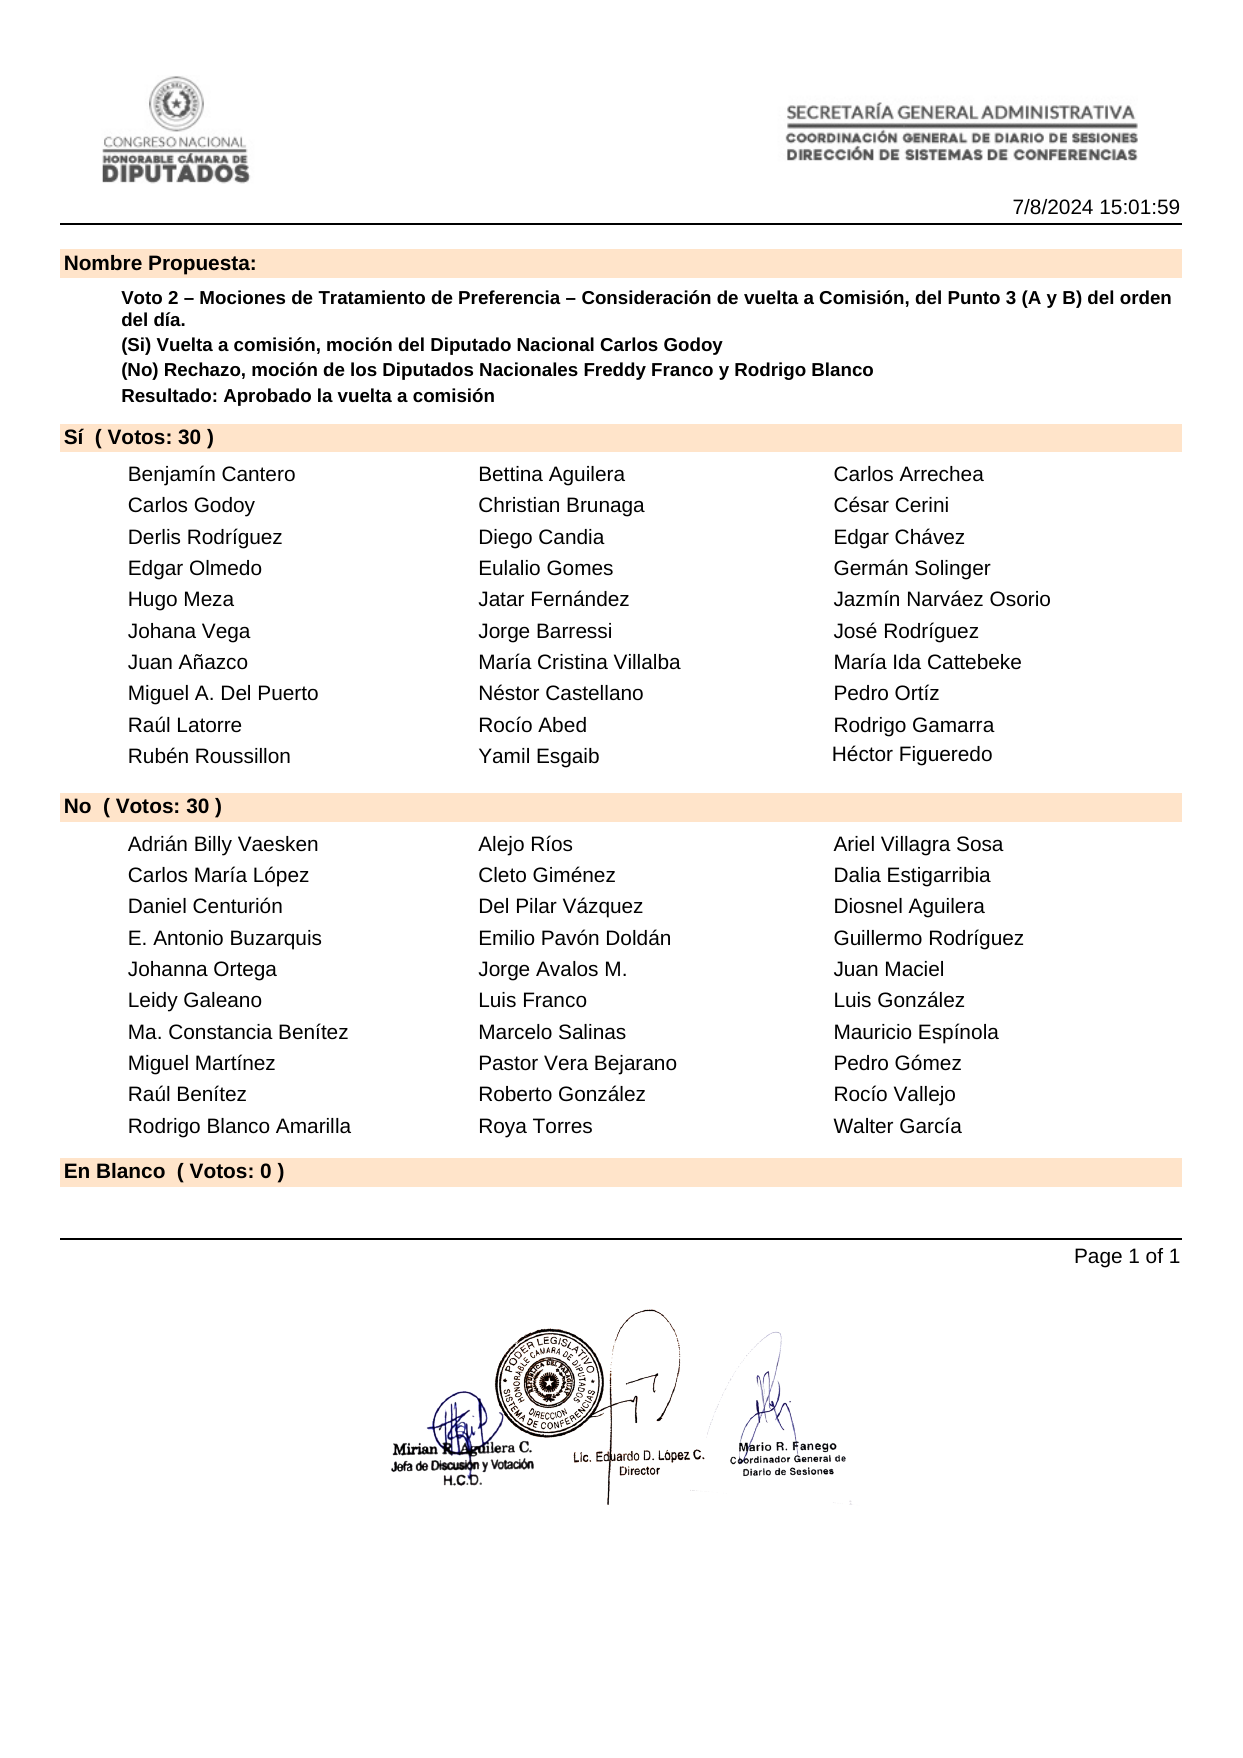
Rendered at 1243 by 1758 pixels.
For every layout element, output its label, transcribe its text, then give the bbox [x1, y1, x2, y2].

table_cell Jorge Avalos M. [475, 956, 814, 984]
table_cell Ariel Villagra Sosa [830, 830, 1167, 859]
table_cell [814, 1210, 830, 1238]
table_cell Daniel Centurión [125, 893, 461, 922]
table_cell Emilio Pavón Doldán [475, 924, 814, 953]
table_cell [1182, 555, 1189, 583]
table_cell [60, 228, 1182, 249]
table_cell [60, 452, 1182, 461]
table_cell Pastor Vera Bejarano [475, 1050, 814, 1078]
table_cell [1182, 743, 1189, 793]
table_cell [1182, 1050, 1189, 1078]
table_cell [1182, 523, 1189, 552]
table_cell [814, 461, 830, 793]
table_cell [461, 830, 475, 1158]
table_cell [1182, 822, 1189, 830]
table_cell [1182, 424, 1189, 452]
table_cell [60, 822, 1182, 830]
table_cell Eulalio Gomes [475, 555, 814, 583]
table_cell [125, 1210, 461, 1238]
table_cell Jazmín Narváez Osorio [830, 586, 1167, 614]
table_cell [475, 1210, 814, 1238]
table_cell Sí ( Votos: 30 ) [60, 424, 1182, 452]
table_cell Dalia Estigarribia [830, 862, 1167, 890]
table_cell Yamil Esgaib [475, 743, 814, 793]
table_cell [1182, 893, 1189, 922]
table_cell Walter García [830, 1113, 1167, 1141]
table_cell [1182, 1081, 1189, 1110]
table_cell [1182, 1158, 1189, 1187]
table_cell [1182, 492, 1189, 521]
table_cell Miguel Martínez [125, 1050, 461, 1078]
table_cell Roya Torres [475, 1113, 814, 1141]
table_cell María Ida Cattebeke [830, 649, 1167, 677]
table_cell Mauricio Espínola [830, 1019, 1167, 1047]
table_cell Carlos Godoy [125, 492, 461, 521]
table_cell [1167, 461, 1182, 793]
table_cell Ma. Constancia Benítez [125, 1019, 461, 1047]
table_cell Pedro Gómez [830, 1050, 1167, 1078]
table_header [60, 189, 648, 223]
table_cell [1182, 1243, 1189, 1277]
table_cell [1182, 1019, 1189, 1047]
table_cell [1167, 830, 1182, 1158]
table_cell Alejo Ríos [475, 830, 814, 859]
table_cell Guillermo Rodríguez [830, 924, 1167, 953]
table_cell Marcelo Salinas [475, 1019, 814, 1047]
table_cell [830, 1210, 1167, 1238]
table_cell Jorge Barressi [475, 618, 814, 646]
table_cell Johana Vega [125, 618, 461, 646]
table_cell [125, 1141, 461, 1158]
table_cell [1182, 649, 1189, 677]
table_cell [814, 830, 830, 1158]
table_cell Héctor Figueredo [830, 740, 1167, 793]
table_cell [60, 1210, 124, 1238]
table_cell [60, 1187, 1182, 1209]
table_cell [118, 406, 1176, 423]
table_cell [1182, 586, 1189, 614]
table_cell Diego Candia [475, 523, 814, 552]
table_cell Juan Añazco [125, 649, 461, 677]
table_cell [1182, 830, 1189, 859]
table_cell Edgar Chávez [830, 523, 1167, 552]
table_cell Edgar Olmedo [125, 555, 461, 583]
table_cell Rubén Roussillon [125, 743, 461, 793]
table_cell Pedro Ortíz [830, 680, 1167, 709]
table_cell [1182, 862, 1189, 890]
table_cell [461, 1210, 475, 1238]
table_cell [475, 1141, 814, 1158]
table_cell Raúl Latorre [125, 711, 461, 740]
table_cell [1182, 987, 1189, 1016]
table_cell Adrián Billy Vaesken [125, 830, 461, 859]
table_cell [1182, 1113, 1189, 1141]
table_cell Rocío Vallejo [830, 1081, 1167, 1110]
table_cell [60, 830, 124, 1158]
table_cell Leidy Galeano [125, 987, 461, 1016]
table_cell [1167, 1210, 1182, 1238]
table_cell E. Antonio Buzarquis [125, 924, 461, 953]
table_cell Luis Franco [475, 987, 814, 1016]
table_cell Luis González [830, 987, 1167, 1016]
table_cell Raúl Benítez [125, 1081, 461, 1110]
table_cell [1182, 618, 1189, 646]
table_cell Cleto Giménez [475, 862, 814, 890]
table_cell Carlos Arrechea [830, 461, 1167, 489]
table_cell [60, 284, 118, 423]
table_cell [1182, 711, 1189, 740]
table_cell Miguel A. Del Puerto [125, 680, 461, 709]
table_cell [60, 278, 1182, 283]
table_cell [1182, 956, 1189, 984]
table_cell [1182, 924, 1189, 953]
table_cell [461, 461, 475, 793]
table_cell [830, 1141, 1167, 1158]
table_cell Rodrigo Gamarra [830, 711, 1167, 740]
table_cell Diosnel Aguilera [830, 893, 1167, 922]
table_cell Rodrigo Blanco Amarilla [125, 1113, 461, 1141]
table_cell [1182, 249, 1189, 278]
table_cell Del Pilar Vázquez [475, 893, 814, 922]
table_cell Roberto González [475, 1081, 814, 1110]
table_header [1182, 189, 1189, 223]
table_cell [1182, 1187, 1189, 1209]
table_cell María Cristina Villalba [475, 649, 814, 677]
table_cell Derlis Rodríguez [125, 523, 461, 552]
table_cell Benjamín Cantero [125, 461, 461, 489]
table_cell Voto 2 – Mociones de Tratamiento de Preferencia – Consideración de vuelta a Comisión, del Punto 3 (A y B) del orden del día. (Si) Vuelta a comisión, moción del Diputado Nacional Carlos Godoy (No) Rechazo, moción de los Diputados Nacionales Freddy Franco y Rodrigo Blanco Resultado: Aprobado la vuelta a comisión [118, 284, 1176, 406]
table_cell [1176, 284, 1189, 423]
table_cell [1182, 793, 1189, 822]
table_cell Rocío Abed [475, 711, 814, 740]
table_cell [60, 1243, 825, 1277]
table_cell [1182, 461, 1189, 489]
table_cell [1182, 1141, 1189, 1158]
table_cell No ( Votos: 30 ) [60, 793, 1182, 822]
table_cell Hugo Meza [125, 586, 461, 614]
table_cell Page 1 of 1 [825, 1243, 1182, 1277]
table_cell José Rodríguez [830, 618, 1167, 646]
table_cell César Cerini [830, 492, 1167, 521]
table_cell Nombre Propuesta: [60, 249, 1182, 278]
table_cell Christian Brunaga [475, 492, 814, 521]
table_cell [1182, 1210, 1189, 1238]
table_cell [60, 461, 124, 793]
table_cell [1182, 228, 1189, 249]
table_cell Jatar Fernández [475, 586, 814, 614]
table_cell Bettina Aguilera [475, 461, 814, 489]
table_cell Germán Solinger [830, 555, 1167, 583]
table_cell En Blanco ( Votos: 0 ) [60, 1158, 1182, 1187]
table_cell Johanna Ortega [125, 956, 461, 984]
table_header 7/8/2024 15:01:59 [648, 189, 1182, 223]
table_cell Juan Maciel [830, 956, 1167, 984]
table_cell [1182, 452, 1189, 461]
table_cell Néstor Castellano [475, 680, 814, 709]
table_cell Carlos María López [125, 862, 461, 890]
table_cell [1182, 680, 1189, 709]
